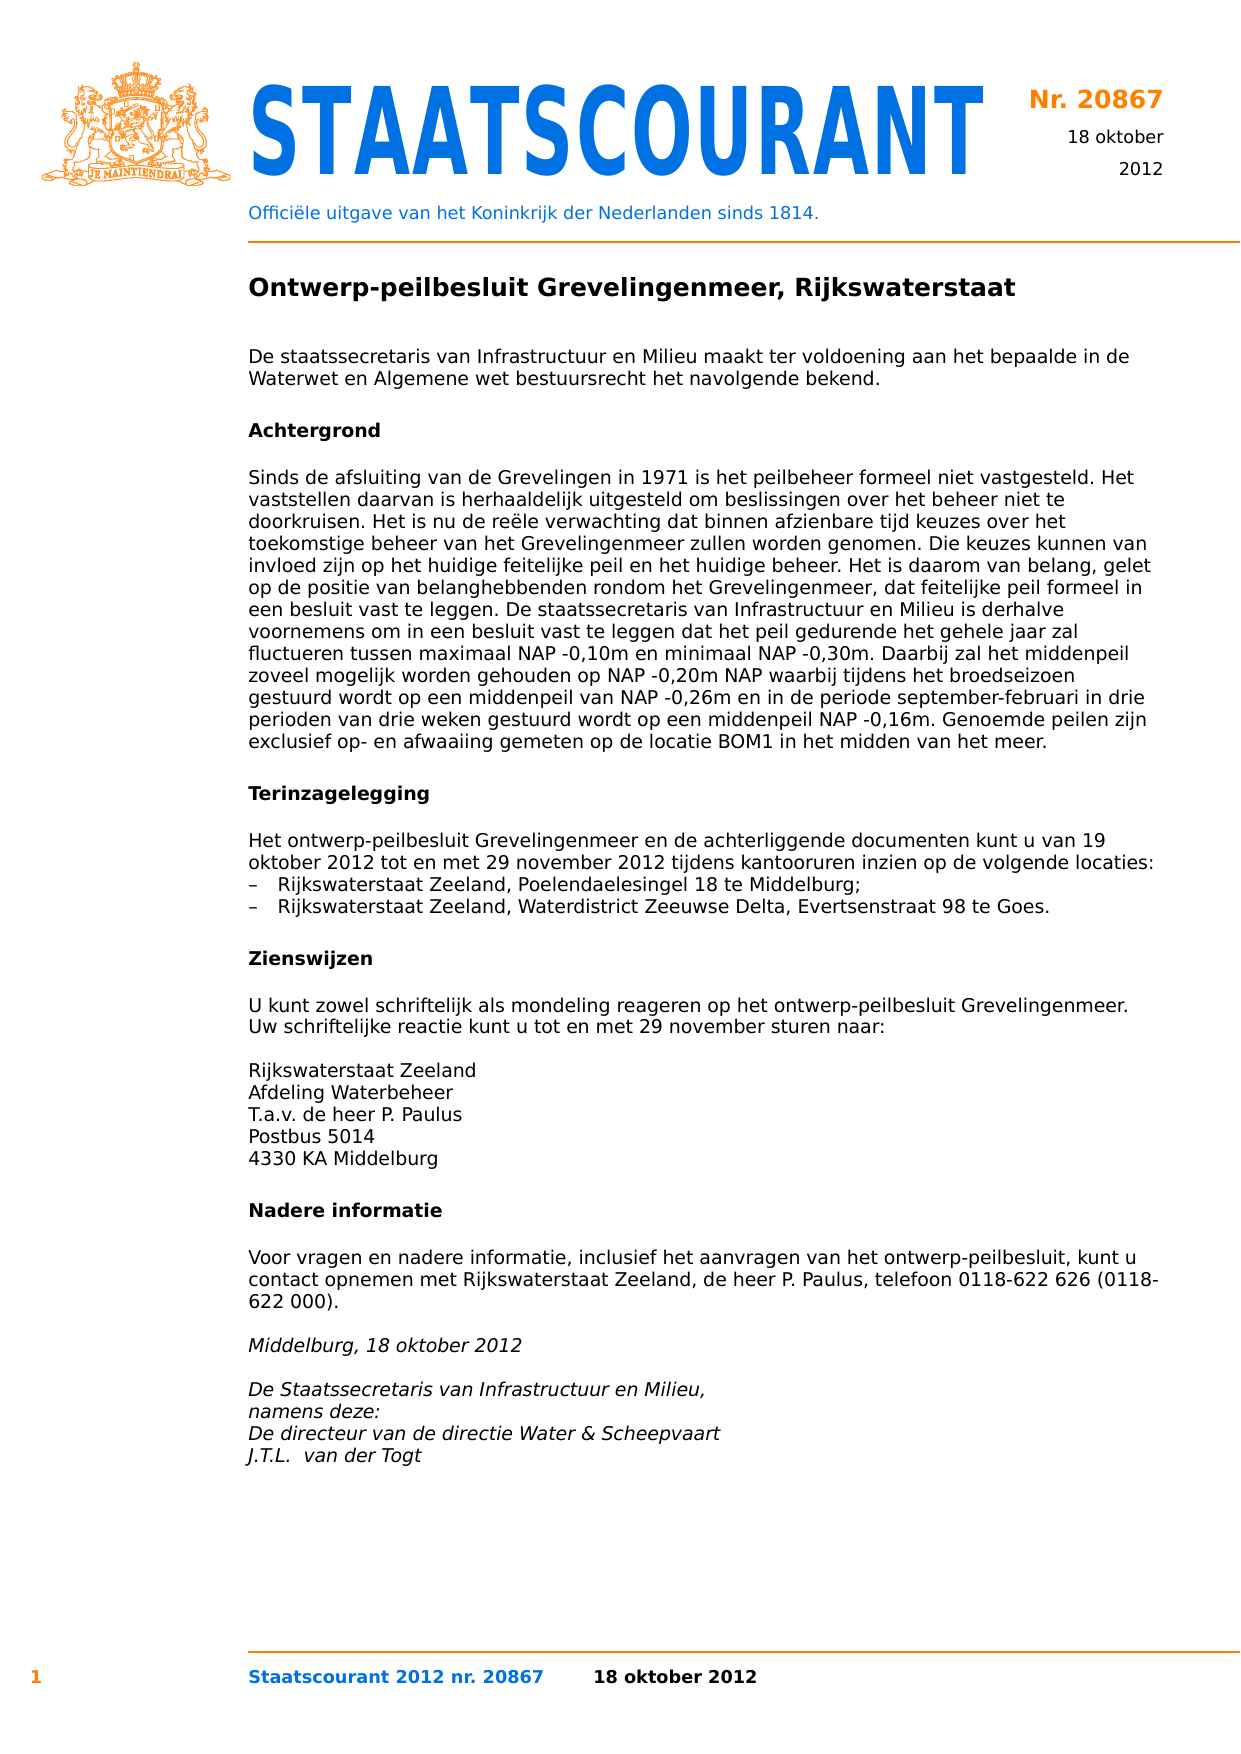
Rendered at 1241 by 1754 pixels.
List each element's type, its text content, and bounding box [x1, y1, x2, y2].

table_cell 18 oktober [998, 121, 1240, 153]
text Rijkswaterstaat Zeeland [248, 1060, 1163, 1082]
subtitle Nadere informatie [248, 1200, 1163, 1222]
table_header Nr. 20867 [998, 62, 1240, 121]
table_header [25, 62, 248, 241]
text – Rijkswaterstaat Zeeland, Poelendaelesingel 18 te Middelburg; [248, 873, 1163, 896]
text T.a.v. de heer P. Paulus [248, 1104, 1163, 1126]
text Sinds de afsluiting van de Grevelingen in 1971 is het peilbeheer formeel niet vastgesteld. Het vaststellen daarvan is herhaaldelijk uitgesteld om beslissingen over het beheer niet te doorkruisen. Het is nu de reële verwachting dat binnen afzienbare tijd keuzes over het toekomstige beheer van het Grevelingenmeer zullen worden genomen. Die keuzes kunnen van invloed zijn op het huidige feitelijke peil en het huidige beheer. Het is daarom van belang, gelet op de positie van belanghebbenden rondom het Grevelingenmeer, dat feitelijke peil formeel in een besluit vast te leggen. De staatssecretaris van Infrastructuur en Milieu is derhalve voornemens om in een besluit vast te leggen dat het peil gedurende het gehele jaar zal fluctueren tussen maximaal NAP -0,10m en minimaal NAP -0,30m. Daarbij zal het middenpeil zoveel mogelijk worden gehouden op NAP -0,20m NAP waarbij tijdens het broedseizoen gestuurd wordt op een middenpeil van NAP -0,26m en in de periode september-februari in drie perioden van drie weken gestuurd wordt op een middenpeil NAP -0,16m. Genoemde peilen zijn exclusief op- en afwaaiing gemeten op de locatie BOM1 in het midden van het meer. [248, 467, 1163, 753]
subtitle Ontwerp-peilbesluit Grevelingenmeer, Rijkswaterstaat [248, 273, 1163, 302]
table_header STAATSCOURANT [248, 62, 998, 203]
subtitle Terinzagelegging [248, 783, 1163, 804]
table_cell Officiële uitgave van het Koninkrijk der Nederlanden sinds 1814. [248, 203, 1240, 241]
text Het ontwerp-peilbesluit Grevelingenmeer en de achterliggende documenten kunt u van 19 oktober 2012 tot en met 29 november 2012 tijdens kantooruren inzien op de volgende locaties: [248, 829, 1163, 873]
subtitle Zienswijzen [248, 947, 1163, 969]
text U kunt zowel schriftelijk als mondeling reageren op het ontwerp-peilbesluit Grevelingenmeer. Uw schriftelijke reactie kunt u tot en met 29 november sturen naar: [248, 994, 1163, 1038]
text Voor vragen en nadere informatie, inclusief het aanvragen van het ontwerp-peilbesluit, kunt u contact opnemen met Rijkswaterstaat Zeeland, de heer P. Paulus, telefoon 0118-622 626 (0118-622 000). [248, 1247, 1163, 1313]
text – Rijkswaterstaat Zeeland, Waterdistrict Zeeuwse Delta, Evertsenstraat 98 te Goes. [248, 896, 1163, 917]
text Postbus 5014 [248, 1126, 1163, 1148]
text Afdeling Waterbeheer [248, 1082, 1163, 1104]
text 4330 KA Middelburg [248, 1148, 1163, 1170]
picture [41, 62, 231, 186]
text Middelburg, 18 oktober 2012 [248, 1335, 1163, 1357]
text De Staatssecretaris van Infrastructuur en Milieu, namens deze: De directeur van de directie Water & Scheepvaart J.T.L. van der Togt [248, 1379, 1163, 1467]
text De staatssecretaris van Infrastructuur en Milieu maakt ter voldoening aan het bepaalde in de Waterwet en Algemene wet bestuursrecht het navolgende bekend. [248, 346, 1163, 390]
subtitle Achtergrond [248, 420, 1163, 442]
table_cell 2012 [998, 153, 1240, 203]
